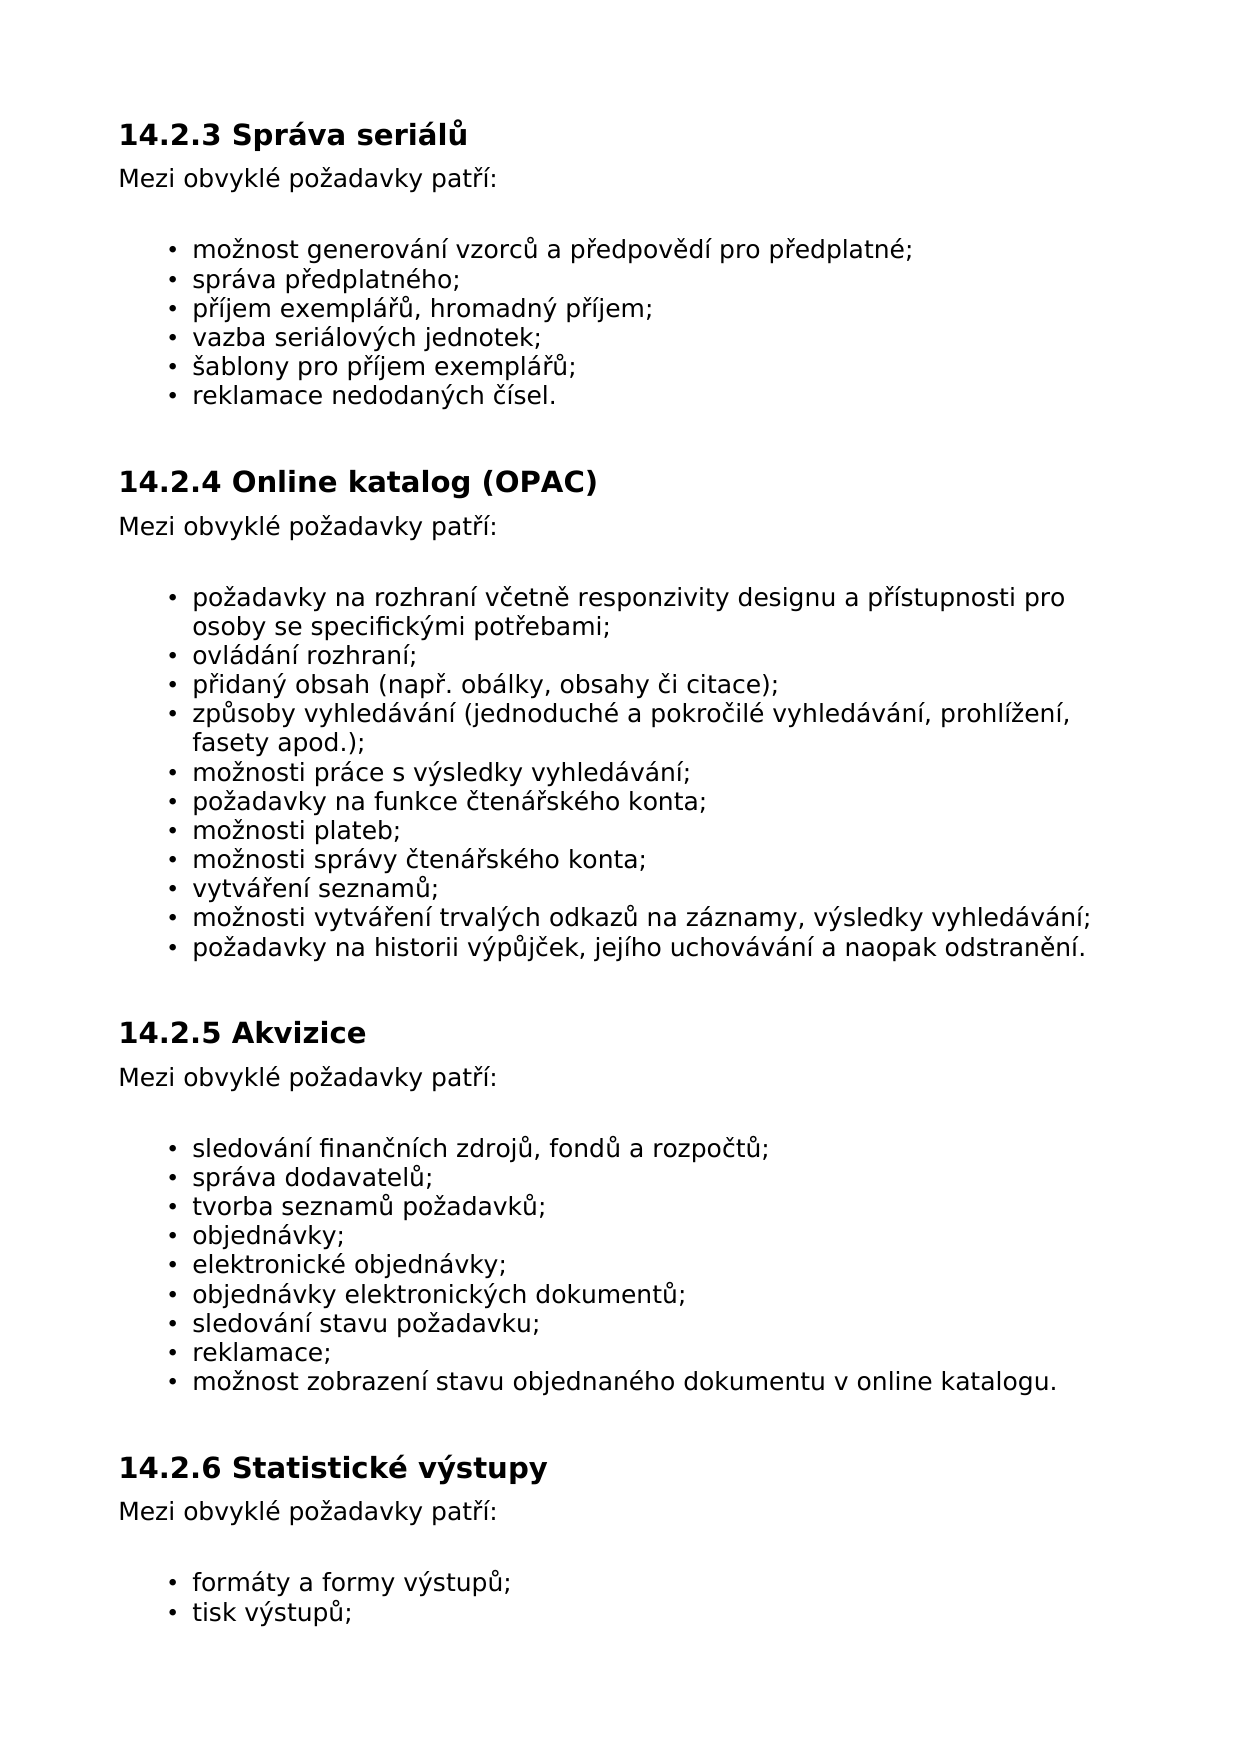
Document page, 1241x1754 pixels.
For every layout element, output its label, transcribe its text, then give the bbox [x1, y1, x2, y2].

list možnosti správy čtenářského konta; [177, 845, 1122, 874]
list přidaný obsah (např. obálky, obsahy či citace); [177, 670, 1122, 699]
list formáty a formy výstupů; [177, 1569, 1122, 1598]
list sledování finančních zdrojů, fondů a rozpočtů; [177, 1134, 1122, 1163]
text Mezi obvyklé požadavky patří: [118, 1497, 1122, 1527]
subtitle 14.2.4 Online katalog (OPAC) [118, 465, 1122, 499]
list správa předplatného; [177, 265, 1122, 294]
list správa dodavatelů; [177, 1163, 1122, 1192]
list možnosti práce s výsledky vyhledávání; [177, 758, 1122, 787]
list požadavky na historii výpůjček, jejího uchovávání a naopak odstranění. [177, 933, 1122, 962]
list způsoby vyhledávání (jednoduché a pokročilé vyhledávání, prohlížení, fasety apod.); [177, 699, 1122, 758]
list vytváření seznamů; [177, 874, 1122, 904]
list elektronické objednávky; [177, 1251, 1122, 1280]
list možnost generování vzorců a předpovědí pro předplatné; [177, 236, 1122, 265]
text Mezi obvyklé požadavky patří: [118, 164, 1122, 194]
list reklamace nedodaných čísel. [177, 382, 1122, 411]
list objednávky; [177, 1222, 1122, 1251]
list tisk výstupů; [177, 1598, 1122, 1627]
list vazba seriálových jednotek; [177, 323, 1122, 352]
list tvorba seznamů požadavků; [177, 1192, 1122, 1222]
list ovládání rozhraní; [177, 641, 1122, 670]
list šablony pro příjem exemplářů; [177, 352, 1122, 382]
list možnosti vytváření trvalých odkazů na záznamy, výsledky vyhledávání; [177, 904, 1122, 933]
subtitle 14.2.6 Statistické výstupy [118, 1451, 1122, 1485]
list příjem exemplářů, hromadný příjem; [177, 294, 1122, 323]
list možnost zobrazení stavu objednaného dokumentu v online katalogu. [177, 1367, 1122, 1397]
text Mezi obvyklé požadavky patří: [118, 512, 1122, 541]
subtitle 14.2.3 Správa seriálů [118, 118, 1122, 152]
list možnosti plateb; [177, 816, 1122, 845]
list reklamace; [177, 1338, 1122, 1367]
list požadavky na funkce čtenářského konta; [177, 787, 1122, 816]
list požadavky na rozhraní včetně responzivity designu a přístupnosti pro osoby se specifickými potřebami; [177, 583, 1122, 641]
text Mezi obvyklé požadavky patří: [118, 1063, 1122, 1092]
list sledování stavu požadavku; [177, 1309, 1122, 1338]
subtitle 14.2.5 Akvizice [118, 1016, 1122, 1050]
list objednávky elektronických dokumentů; [177, 1280, 1122, 1309]
